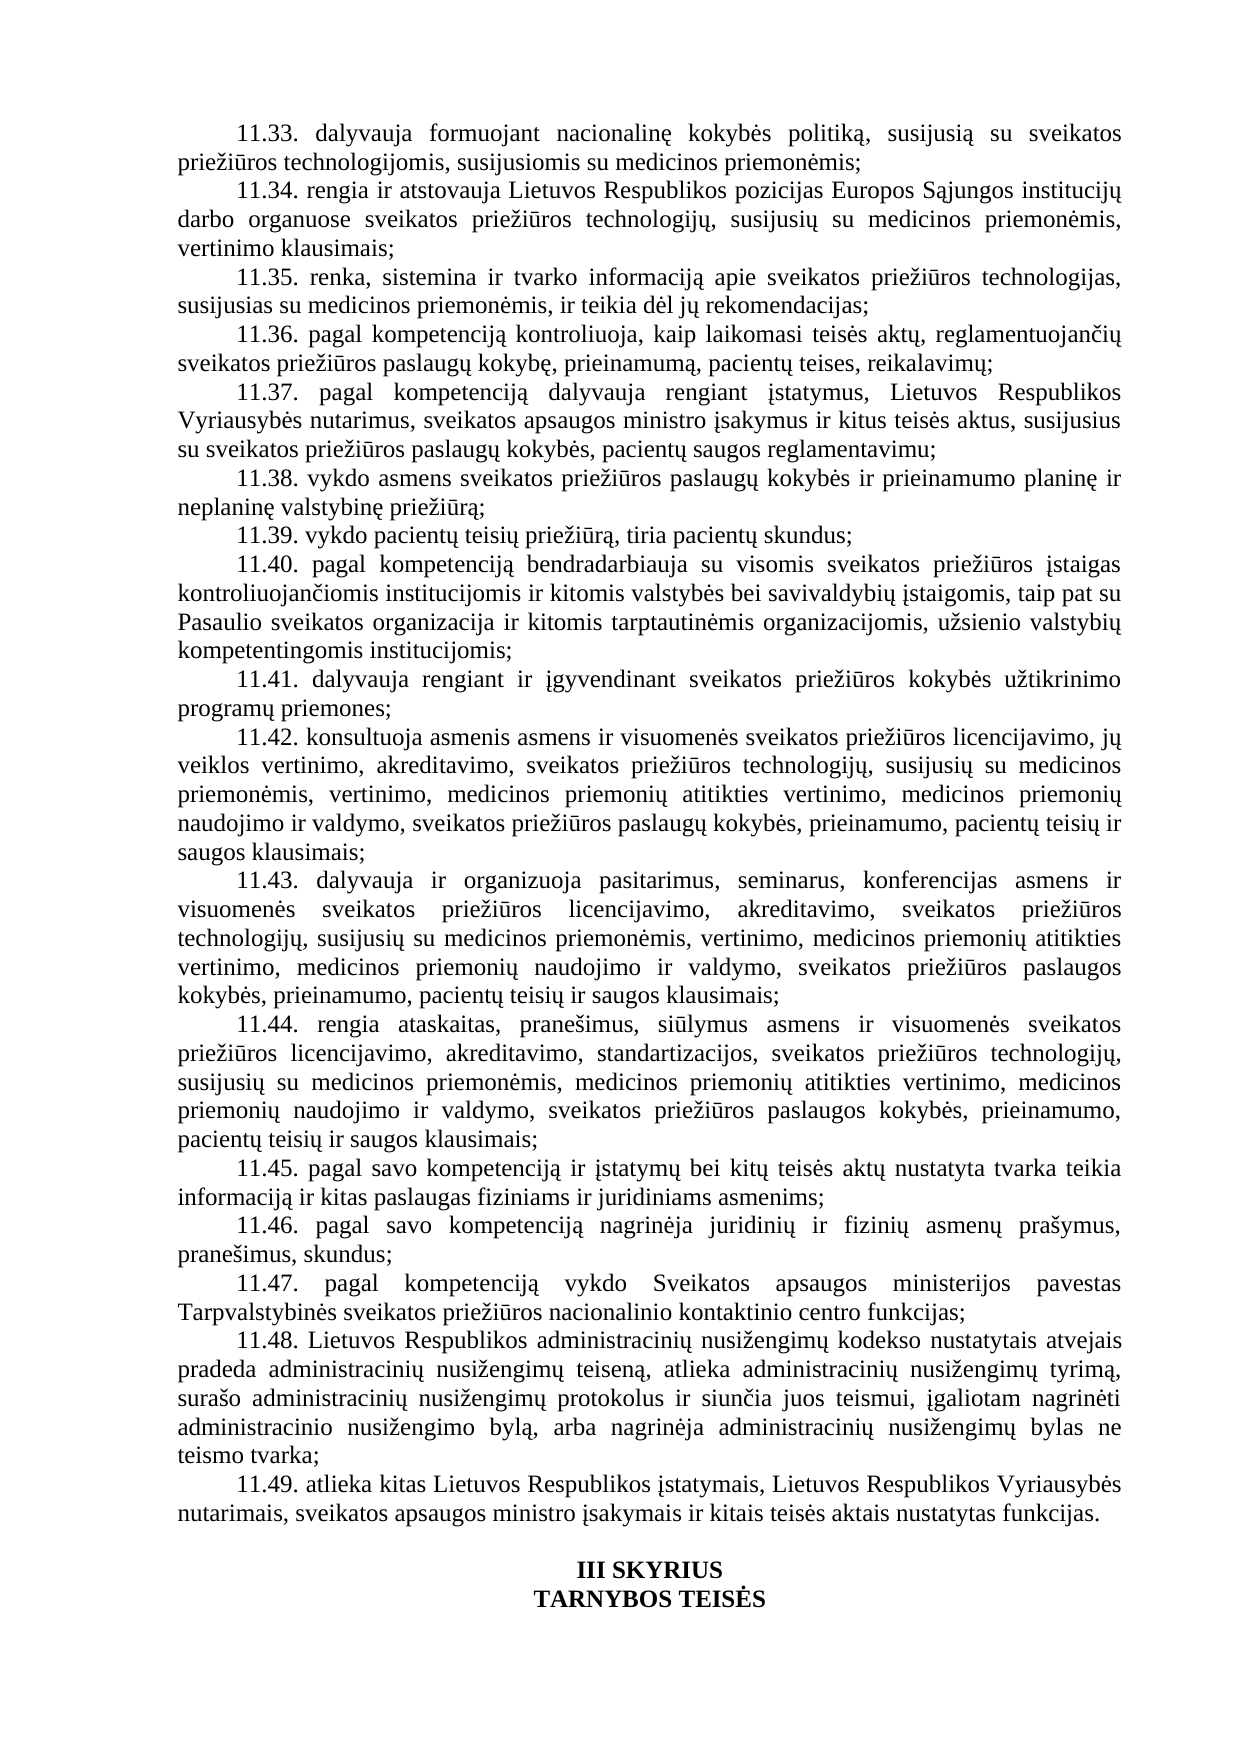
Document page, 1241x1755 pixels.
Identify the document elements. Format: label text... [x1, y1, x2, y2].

text 11.44. rengia ataskaitas, pranešimus, siūlymus asmens ir visuomenės sveikatos priežiūros licencijavimo, akreditavimo, standartizacijos, sveikatos priežiūros technologijų, susijusių su medicinos priemonėmis, medicinos priemonių atitikties vertinimo, medicinos priemonių naudojimo ir valdymo, sveikatos priežiūros paslaugos kokybės, prieinamumo, pacientų teisių ir saugos klausimais; [177, 1009, 1122, 1153]
text 11.39. vykdo pacientų teisių priežiūrą, tiria pacientų skundus; [177, 521, 1122, 549]
text III skyrius [177, 1556, 1122, 1584]
text 11.49. atlieka kitas Lietuvos Respublikos įstatymais, Lietuvos Respublikos Vyriausybės nutarimais, sveikatos apsaugos ministro įsakymais ir kitais teisės aktais nustatytas funkcijas. [177, 1469, 1122, 1527]
text 11.40. pagal kompetenciją bendradarbiauja su visomis sveikatos priežiūros įstaigas kontroliuojančiomis institucijomis ir kitomis valstybės bei savivaldybių įstaigomis, taip pat su Pasaulio sveikatos organizacija ir kitomis tarptautinėmis organizacijomis, užsienio valstybių kompetentingomis institucijomis; [177, 549, 1122, 664]
text 11.35. renka, sistemina ir tvarko informaciją apie sveikatos priežiūros technologijas, susijusias su medicinos priemonėmis, ir teikia dėl jų rekomendacijas; [177, 262, 1122, 319]
text 11.45. pagal savo kompetenciją ir įstatymų bei kitų teisės aktų nustatyta tvarka teikia informaciją ir kitas paslaugas fiziniams ir juridiniams asmenims; [177, 1153, 1122, 1211]
text 11.37. pagal kompetenciją dalyvauja rengiant įstatymus, Lietuvos Respublikos Vyriausybės nutarimus, sveikatos apsaugos ministro įsakymus ir kitus teisės aktus, susijusius su sveikatos priežiūros paslaugų kokybės, pacientų saugos reglamentavimu; [177, 377, 1122, 463]
text 11.38. vykdo asmens sveikatos priežiūros paslaugų kokybės ir prieinamumo planinę ir neplaninę valstybinę priežiūrą; [177, 463, 1122, 521]
text 11.42. konsultuoja asmenis asmens ir visuomenės sveikatos priežiūros licencijavimo, jų veiklos vertinimo, akreditavimo, sveikatos priežiūros technologijų, susijusių su medicinos priemonėmis, vertinimo, medicinos priemonių atitikties vertinimo, medicinos priemonių naudojimo ir valdymo, sveikatos priežiūros paslaugų kokybės, prieinamumo, pacientų teisių ir saugos klausimais; [177, 722, 1122, 866]
text 11.34. rengia ir atstovauja Lietuvos Respublikos pozicijas Europos Sąjungos institucijų darbo organuose sveikatos priežiūros technologijų, susijusių su medicinos priemonėmis, vertinimo klausimais; [177, 176, 1122, 262]
text tarnybos teisės [177, 1584, 1122, 1613]
text 11.46. pagal savo kompetenciją nagrinėja juridinių ir fizinių asmenų prašymus, pranešimus, skundus; [177, 1211, 1122, 1268]
text 11.33. dalyvauja formuojant nacionalinę kokybės politiką, susijusią su sveikatos priežiūros technologijomis, susijusiomis su medicinos priemonėmis; [177, 118, 1122, 176]
text 11.36. pagal kompetenciją kontroliuoja, kaip laikomasi teisės aktų, reglamentuojančių sveikatos priežiūros paslaugų kokybę, prieinamumą, pacientų teises, reikalavimų; [177, 319, 1122, 377]
text 11.48. Lietuvos Respublikos administracinių nusižengimų kodekso nustatytais atvejais pradeda administracinių nusižengimų teiseną, atlieka administracinių nusižengimų tyrimą, surašo administracinių nusižengimų protokolus ir siunčia juos teismui, įgaliotam nagrinėti administracinio nusižengimo bylą, arba nagrinėja administracinių nusižengimų bylas ne teismo tvarka; [177, 1326, 1122, 1469]
text 11.41. dalyvauja rengiant ir įgyvendinant sveikatos priežiūros kokybės užtikrinimo programų priemones; [177, 664, 1122, 722]
text 11.43. dalyvauja ir organizuoja pasitarimus, seminarus, konferencijas asmens ir visuomenės sveikatos priežiūros licencijavimo, akreditavimo, sveikatos priežiūros technologijų, susijusių su medicinos priemonėmis, vertinimo, medicinos priemonių atitikties vertinimo, medicinos priemonių naudojimo ir valdymo, sveikatos priežiūros paslaugos kokybės, prieinamumo, pacientų teisių ir saugos klausimais; [177, 866, 1122, 1009]
text 11.47. pagal kompetenciją vykdo Sveikatos apsaugos ministerijos pavestas Tarpvalstybinės sveikatos priežiūros nacionalinio kontaktinio centro funkcijas; [177, 1268, 1122, 1326]
